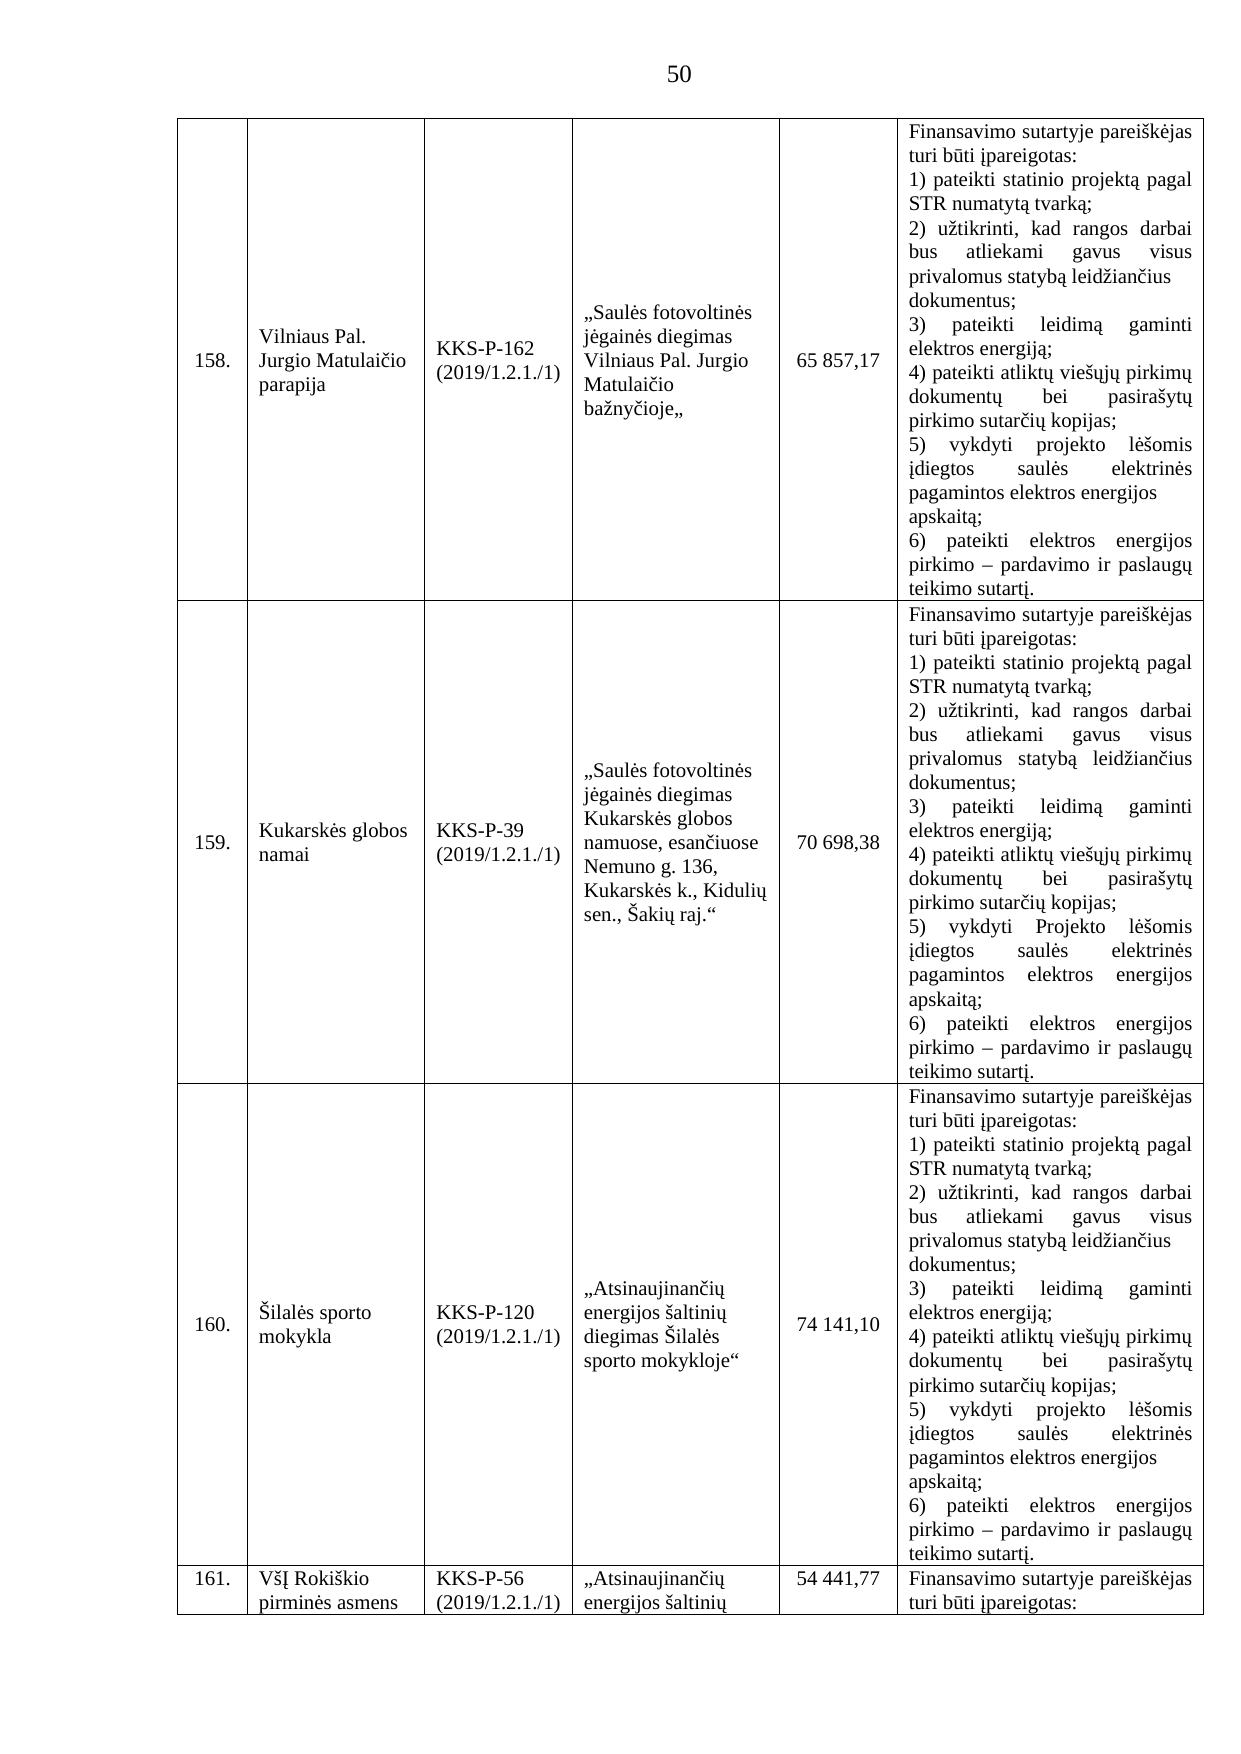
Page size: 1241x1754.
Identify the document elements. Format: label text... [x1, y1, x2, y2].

table_cell 65 857,17 [780, 119, 897, 600]
table_cell Finansavimo sutartyje pareiškėjas turi būti įpareigotas: 1) pateikti statinio projektą pagal STR numatytą tvarką; 2) užtikrinti, kad rangos darbai bus atliekami gavus visus privalomus statybą leidžiančius dokumentus; 3) pateikti leidimą gaminti elektros energiją; 4) pateikti atliktų viešųjų pirkimų dokumentų bei pasirašytų pirkimo sutarčių kopijas; 5) vykdyti projekto lėšomis įdiegtos saulės elektrinės pagamintos elektros energijos apskaitą; 6) pateikti elektros energijos pirkimo – pardavimo ir paslaugų teikimo sutartį. [898, 1084, 1203, 1565]
table_cell „Atsinaujinančių energijos šaltinių diegimas Šilalės sporto mokykloje“ [573, 1084, 779, 1565]
table_cell Finansavimo sutartyje pareiškėjas turi būti įpareigotas: 1) pateikti statinio projektą pagal STR numatytą tvarką; 2) užtikrinti, kad rangos darbai bus atliekami gavus visus privalomus statybą leidžiančius dokumentus; 3) pateikti leidimą gaminti elektros energiją; 4) pateikti atliktų viešųjų pirkimų dokumentų bei pasirašytų pirkimo sutarčių kopijas; 5) vykdyti projekto lėšomis įdiegtos saulės elektrinės pagamintos elektros energijos apskaitą; 6) pateikti elektros energijos pirkimo – pardavimo ir paslaugų teikimo sutartį. [898, 119, 1203, 600]
table_cell 159. [178, 601, 247, 1083]
table_cell Kukarskės globos namai [248, 601, 424, 1083]
table_cell Finansavimo sutartyje pareiškėjas turi būti įpareigotas: [898, 1566, 1203, 1614]
table_cell 70 698,38 [780, 601, 897, 1083]
table_cell 158. [178, 119, 247, 600]
table_cell „Atsinaujinančių energijos šaltinių [573, 1566, 779, 1614]
table_cell „Saulės fotovoltinės jėgainės diegimas Vilniaus Pal. Jurgio Matulaičio bažnyčioje„ [573, 119, 779, 600]
table_cell Vilniaus Pal. Jurgio Matulaičio parapija [248, 119, 424, 600]
table_cell KKS-P-56 (2019/1.2.1./1) [425, 1566, 572, 1614]
table_cell Šilalės sporto mokykla [248, 1084, 424, 1565]
table_cell „Saulės fotovoltinės jėgainės diegimas Kukarskės globos namuose, esančiuose Nemuno g. 136, Kukarskės k., Kidulių sen., Šakių raj.“ [573, 601, 779, 1083]
table_cell 74 141,10 [780, 1084, 897, 1565]
table_cell VšĮ Rokiškio pirminės asmens [248, 1566, 424, 1614]
table_cell KKS-P-39 (2019/1.2.1./1) [425, 601, 572, 1083]
table_cell KKS-P-120 (2019/1.2.1./1) [425, 1084, 572, 1565]
table_cell Finansavimo sutartyje pareiškėjas turi būti įpareigotas: 1) pateikti statinio projektą pagal STR numatytą tvarką; 2) užtikrinti, kad rangos darbai bus atliekami gavus visus privalomus statybą leidžiančius dokumentus; 3) pateikti leidimą gaminti elektros energiją; 4) pateikti atliktų viešųjų pirkimų dokumentų bei pasirašytų pirkimo sutarčių kopijas; 5) vykdyti Projekto lėšomis įdiegtos saulės elektrinės pagamintos elektros energijos apskaitą; 6) pateikti elektros energijos pirkimo – pardavimo ir paslaugų teikimo sutartį. [898, 601, 1203, 1083]
table_cell KKS-P-162 (2019/1.2.1./1) [425, 119, 572, 600]
table_cell 161. [178, 1566, 247, 1614]
table_cell 54 441,77 [780, 1566, 897, 1614]
table_cell 160. [178, 1084, 247, 1565]
